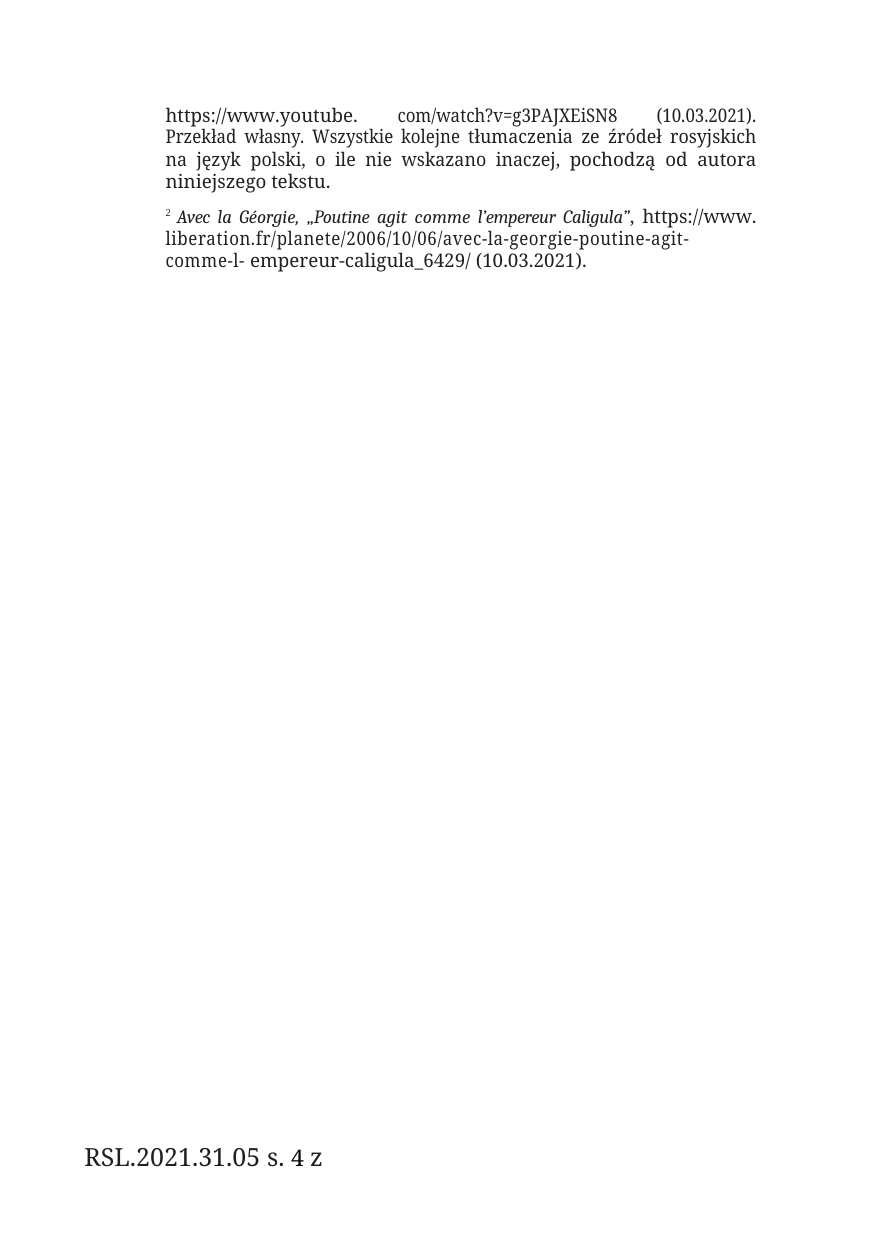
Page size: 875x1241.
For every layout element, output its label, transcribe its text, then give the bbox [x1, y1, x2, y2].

text https://www.youtube. com/watch?v=g3PAJXEiSN8 (10.03.2021). Przekład własny. Wszystkie kolejne tłumaczenia ze źródeł rosyjskich na język polski, o ile nie wskazano inaczej, pochodzą od autora niniejszego tekstu. [165, 104, 756, 194]
text 2 Avec la Géorgie, „Poutine agit comme l’empereur Caligula”, https://www. liberation.fr/planete/2006/10/06/avec-la-georgie-poutine-agit-comme-l- empereur-caligula_6429/ (10.03.2021). [165, 206, 757, 273]
